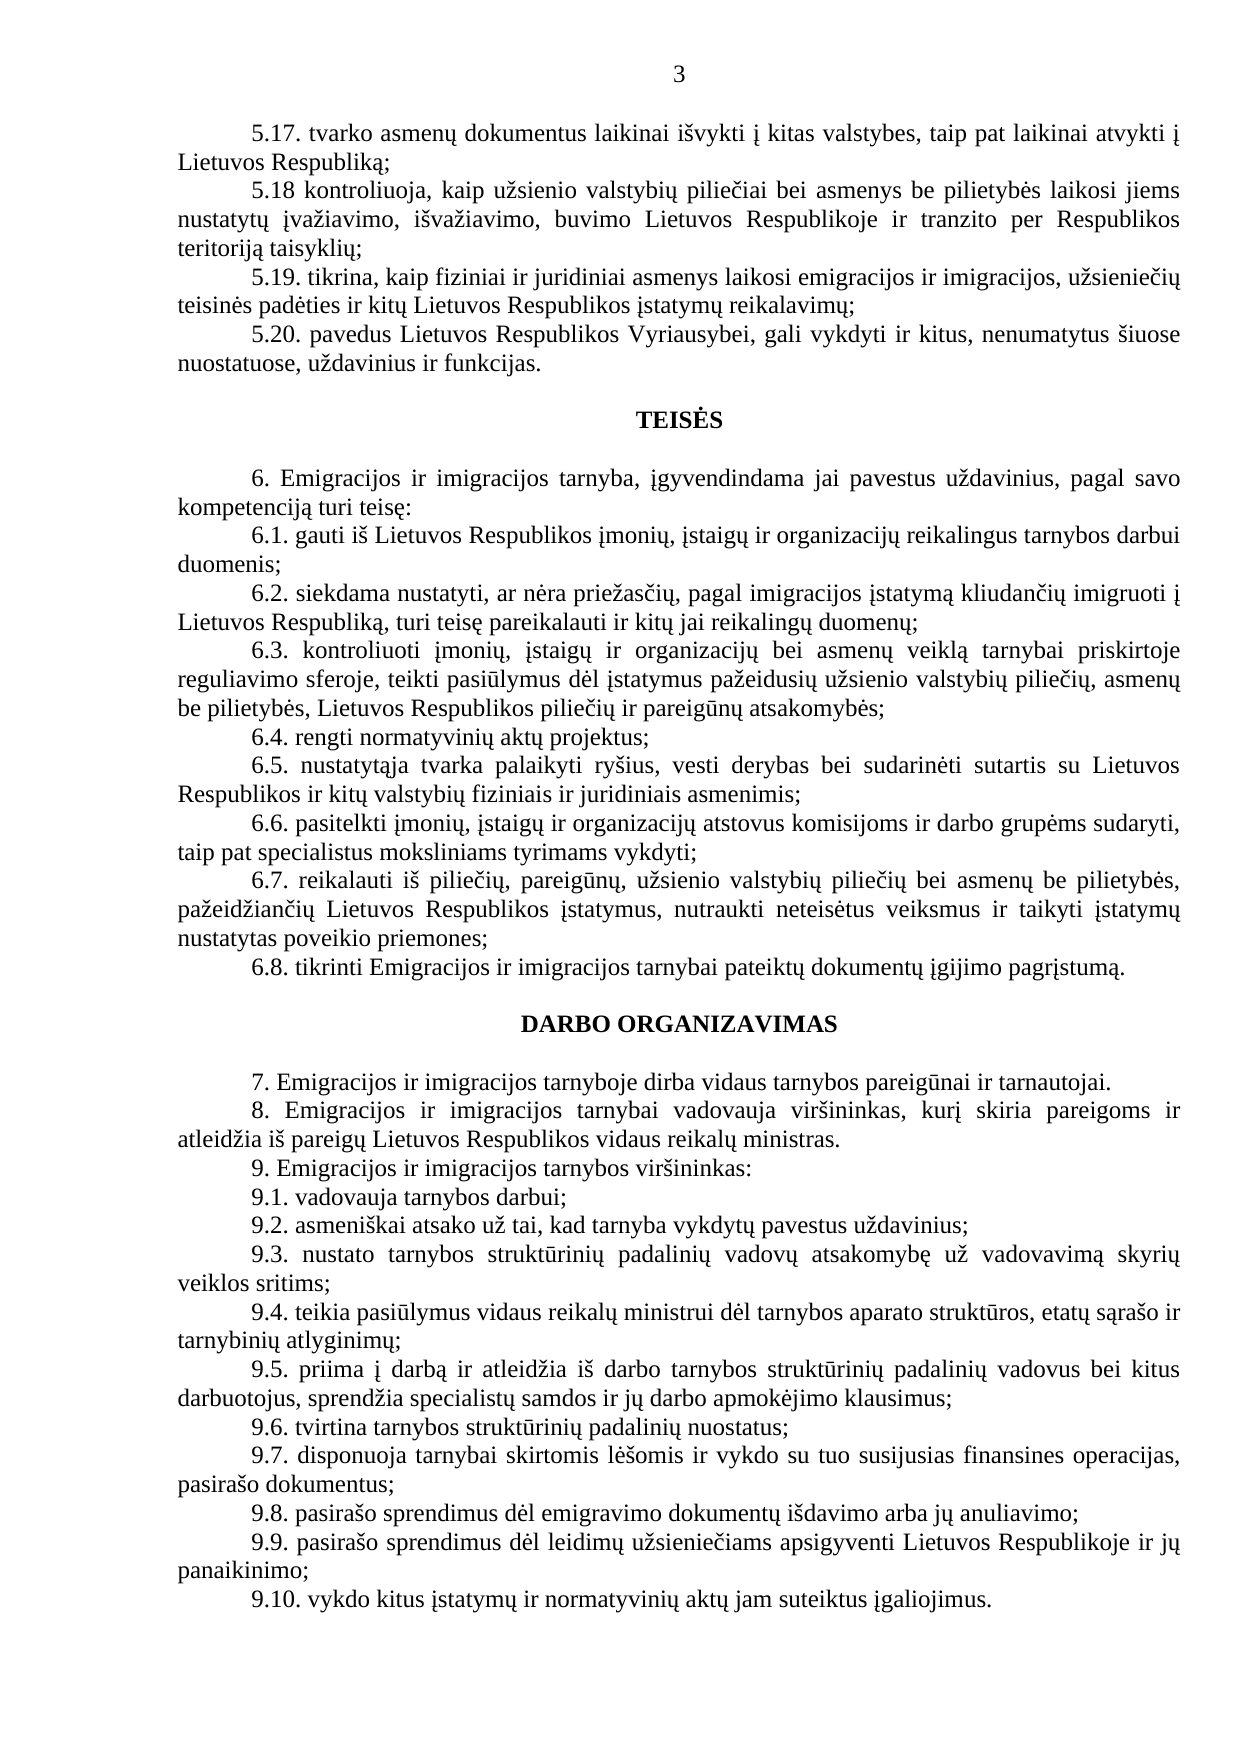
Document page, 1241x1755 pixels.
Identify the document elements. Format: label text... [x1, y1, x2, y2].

text TEISĖS [177, 406, 1181, 434]
text 9.10. vykdo kitus įstatymų ir normatyvinių aktų jam suteiktus įgaliojimus. [177, 1584, 1181, 1613]
text 6.5. nustatytąja tvarka palaikyti ryšius, vesti derybas bei sudarinėti sutartis su Lietuvos Respublikos ir kitų valstybių fiziniais ir juridiniais asmenimis; [177, 751, 1181, 808]
text 8. Emigracijos ir imigracijos tarnybai vadovauja viršininkas, kurį skiria pareigoms ir atleidžia iš pareigų Lietuvos Respublikos vidaus reikalų ministras. [177, 1096, 1181, 1153]
text 6.1. gauti iš Lietuvos Respublikos įmonių, įstaigų ir organizacijų reikalingus tarnybos darbui duomenis; [177, 521, 1181, 578]
text 9.1. vadovauja tarnybos darbui; [177, 1182, 1181, 1211]
text 6.2. siekdama nustatyti, ar nėra priežasčių, pagal imigracijos įstatymą kliudančių imigruoti į Lietuvos Respubliką, turi teisę pareikalauti ir kitų jai reikalingų duomenų; [177, 578, 1181, 636]
text 6.4. rengti normatyvinių aktų projektus; [177, 722, 1181, 751]
text 9.3. nustato tarnybos struktūrinių padalinių vadovų atsakomybę už vadovavimą skyrių veiklos sritims; [177, 1239, 1181, 1297]
text 5.18 kontroliuoja, kaip užsienio valstybių piliečiai bei asmenys be pilietybės laikosi jiems nustatytų įvažiavimo, išvažiavimo, buvimo Lietuvos Respublikoje ir tranzito per Respublikos teritoriją taisyklių; [177, 176, 1181, 262]
text 6.6. pasitelkti įmonių, įstaigų ir organizacijų atstovus komisijoms ir darbo grupėms sudaryti, taip pat specialistus moksliniams tyrimams vykdyti; [177, 808, 1181, 866]
text 9.7. disponuoja tarnybai skirtomis lėšomis ir vykdo su tuo susijusias finansines operacijas, pasirašo dokumentus; [177, 1441, 1181, 1498]
text 6. Emigracijos ir imigracijos tarnyba, įgyvendindama jai pavestus uždavinius, pagal savo kompetenciją turi teisę: [177, 463, 1181, 521]
text 9. Emigracijos ir imigracijos tarnybos viršininkas: [177, 1153, 1181, 1182]
text 9.4. teikia pasiūlymus vidaus reikalų ministrui dėl tarnybos aparato struktūros, etatų sąrašo ir tarnybinių atlyginimų; [177, 1297, 1181, 1354]
text 9.5. priima į darbą ir atleidžia iš darbo tarnybos struktūrinių padalinių vadovus bei kitus darbuotojus, sprendžia specialistų samdos ir jų darbo apmokėjimo klausimus; [177, 1354, 1181, 1412]
text 6.7. reikalauti iš piliečių, pareigūnų, užsienio valstybių piliečių bei asmenų be pilietybės, pažeidžiančių Lietuvos Respublikos įstatymus, nutraukti neteisėtus veiksmus ir taikyti įstatymų nustatytas poveikio priemones; [177, 866, 1181, 952]
text 5.20. pavedus Lietuvos Respublikos Vyriausybei, gali vykdyti ir kitus, nenumatytus šiuose nuostatuose, uždavinius ir funkcijas. [177, 319, 1181, 377]
text 9.8. pasirašo sprendimus dėl emigravimo dokumentų išdavimo arba jų anuliavimo; [177, 1498, 1181, 1527]
text 6.3. kontroliuoti įmonių, įstaigų ir organizacijų bei asmenų veiklą tarnybai priskirtoje reguliavimo sferoje, teikti pasiūlymus dėl įstatymus pažeidusių užsienio valstybių piliečių, asmenų be pilietybės, Lietuvos Respublikos piliečių ir pareigūnų atsakomybės; [177, 636, 1181, 722]
text 9.6. tvirtina tarnybos struktūrinių padalinių nuostatus; [177, 1412, 1181, 1441]
text DARBO ORGANIZAVIMAS [177, 1009, 1181, 1038]
text 9.2. asmeniškai atsako už tai, kad tarnyba vykdytų pavestus uždavinius; [177, 1211, 1181, 1239]
text 9.9. pasirašo sprendimus dėl leidimų užsieniečiams apsigyventi Lietuvos Respublikoje ir jų panaikinimo; [177, 1527, 1181, 1584]
text 7. Emigracijos ir imigracijos tarnyboje dirba vidaus tarnybos pareigūnai ir tarnautojai. [177, 1067, 1181, 1096]
text 5.17. tvarko asmenų dokumentus laikinai išvykti į kitas valstybes, taip pat laikinai atvykti į Lietuvos Respubliką; [177, 118, 1181, 176]
text 5.19. tikrina, kaip fiziniai ir juridiniai asmenys laikosi emigracijos ir imigracijos, užsieniečių teisinės padėties ir kitų Lietuvos Respublikos įstatymų reikalavimų; [177, 262, 1181, 319]
text 6.8. tikrinti Emigracijos ir imigracijos tarnybai pateiktų dokumentų įgijimo pagrįstumą. [177, 952, 1181, 981]
